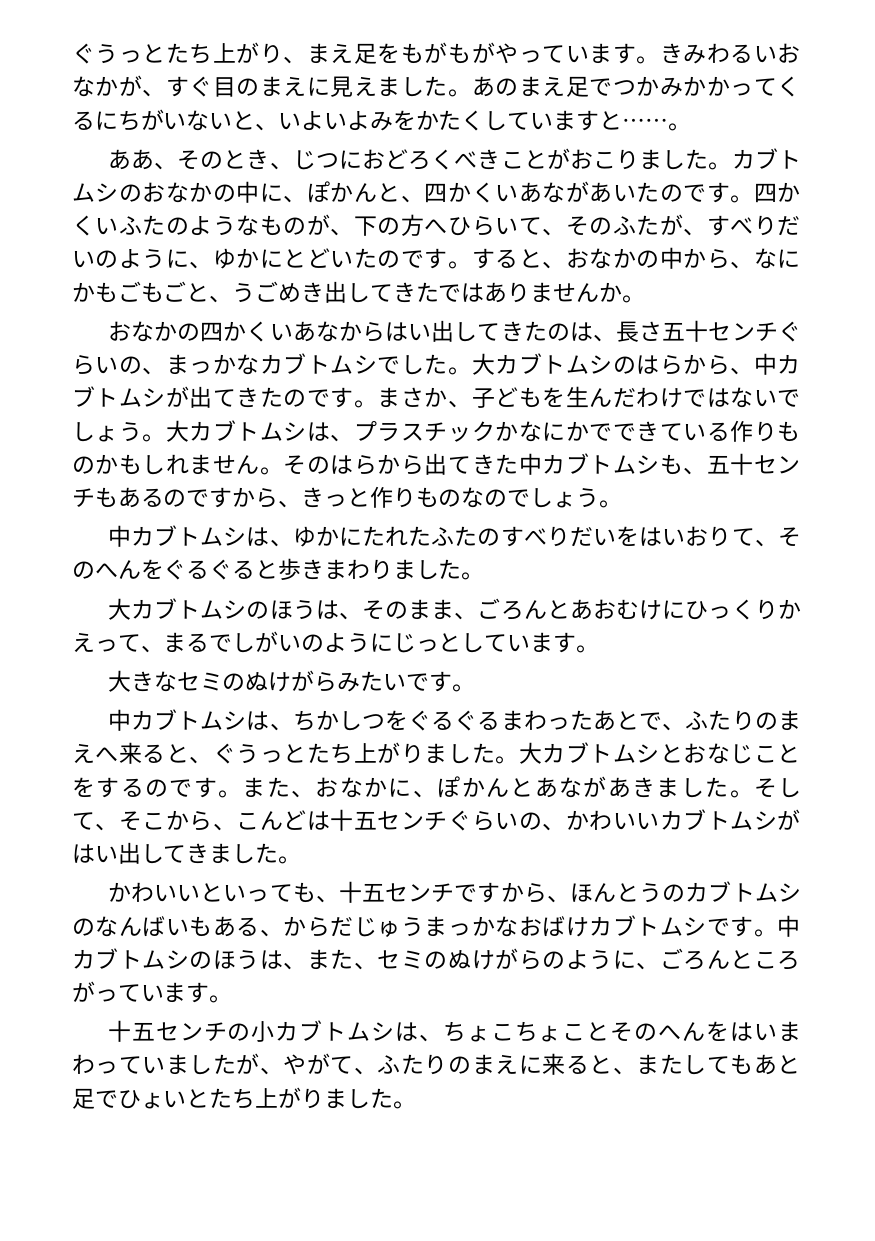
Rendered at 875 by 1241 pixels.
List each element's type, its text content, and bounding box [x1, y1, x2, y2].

text ぐうっとたち上がり、まえ足をもがもがやっています。きみわるいおなかが、すぐ目のまえに見えました。あのまえ足でつかみかかってくるにちがいないと、いよいよみをかたくしていますと……。 [72, 36, 802, 136]
text 中カブトムシは、ゆかにたれたふたのすべりだいをはいおりて、そのへんをぐるぐると歩きまわりました。 [72, 519, 802, 586]
text かわいいといっても、十五センチですから、ほんとうのカブトムシのなんばいもある、からだじゅうまっかなおばけカブトムシです。中カブトムシのほうは、また、セミのぬけがらのように、ごろんところがっています。 [72, 875, 802, 1008]
text 中カブトムシは、ちかしつをぐるぐるまわったあとで、ふたりのまえへ来ると、ぐうっとたち上がりました。大カブトムシとおなじことをするのです。また、おなかに、ぽかんとあながあきました。そして、そこから、こんどは十五センチぐらいの、かわいいカブトムシがはい出してきました。 [72, 703, 802, 869]
text 大きなセミのぬけがらみたいです。 [72, 664, 802, 697]
text 大カブトムシのほうは、そのまま、ごろんとあおむけにひっくりかえって、まるでしがいのようにじっとしています。 [72, 591, 802, 658]
text 十五センチの小カブトムシは、ちょこちょことそのへんをはいまわっていましたが、やがて、ふたりのまえに来ると、またしてもあと足でひょいとたち上がりました。 [72, 1014, 802, 1114]
text おなかの四かくいあなからはい出してきたのは、長さ五十センチぐらいの、まっかなカブトムシでした。大カブトムシのはらから、中カブトムシが出てきたのです。まさか、子どもを生んだわけではないでしょう。大カブトムシは、プラスチックかなにかでできている作りものかもしれません。そのはらから出てきた中カブトムシも、五十センチもあるのですから、きっと作りものなのでしょう。 [72, 314, 802, 513]
text ああ、そのとき、じつにおどろくべきことがおこりました。カブトムシのおなかの中に、ぽかんと、四かくいあながあいたのです。四かくいふたのようなものが、下の方へひらいて、そのふたが、すべりだいのように、ゆかにとどいたのです。すると、おなかの中から、なにかもごもごと、うごめき出してきたではありませんか。 [72, 142, 802, 308]
